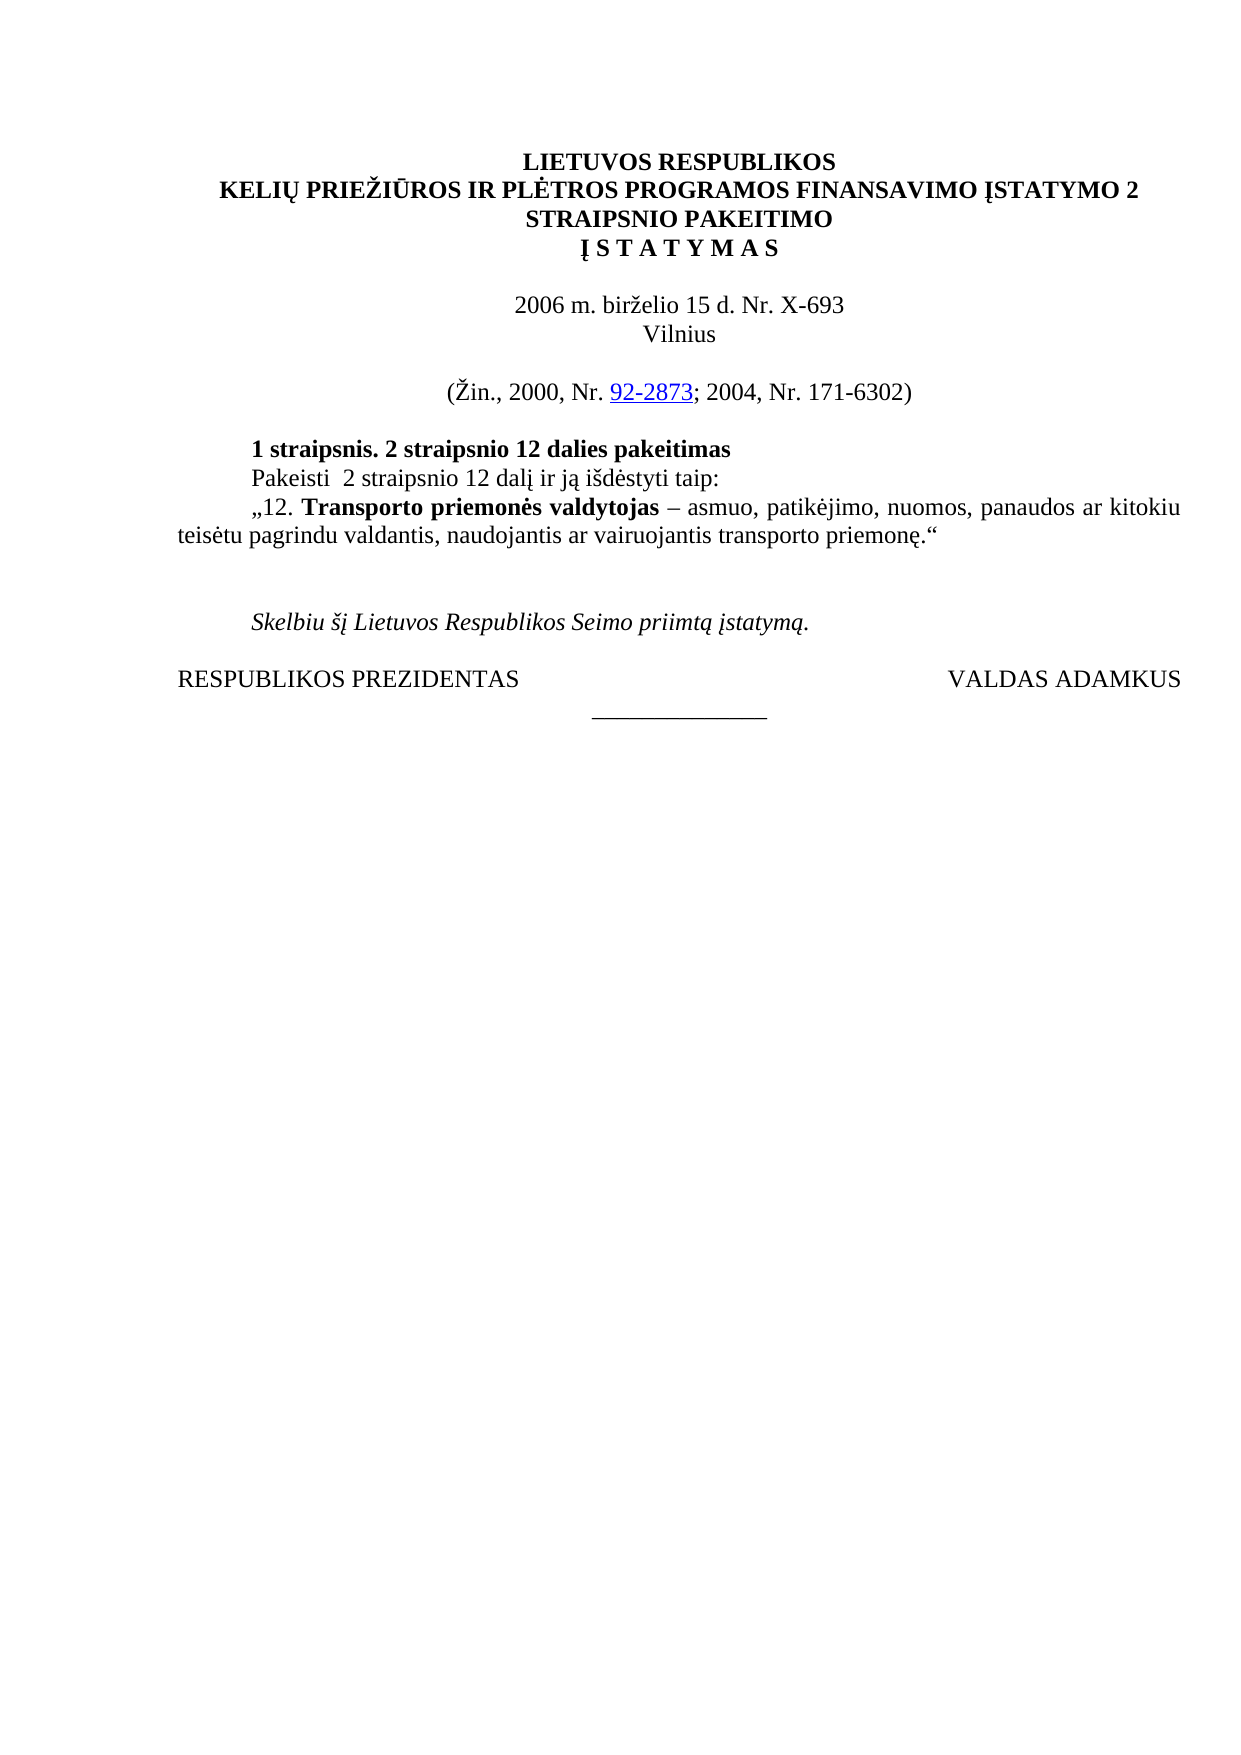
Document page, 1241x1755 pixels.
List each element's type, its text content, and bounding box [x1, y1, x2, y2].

text KELIŲ PRIEŽIŪROS IR PLĖTROS PROGRAMOS FINANSAVIMO ĮSTATYMO 2 STRAIPSNIO PAKEITIMO [177, 176, 1181, 233]
text Pakeisti 2 straipsnio 12 dalį ir ją išdėstyti taip: [177, 463, 1117, 492]
text 2006 m. birželio 15 d. Nr. X-693 [177, 291, 1181, 319]
text LIETUVOS RESPUBLIKOS [177, 147, 1181, 176]
text 1 straipsnis. 2 straipsnio 12 dalies pakeitimas [177, 434, 1117, 463]
text „12. Transporto priemonės valdytojas – asmuo, patikėjimo, nuomos, panaudos ar kitokiu teisėtu pagrindu valdantis, naudojantis ar vairuojantis transporto priemonę.“ [177, 492, 1181, 549]
text Į S T A T Y M A S [177, 233, 1181, 262]
text Vilnius [177, 319, 1181, 348]
text ______________ [177, 693, 1181, 722]
text RESPUBLIKOS PREZIDENTAS VALDAS ADAMKUS [177, 664, 1181, 693]
text (Žin., 2000, Nr. 92-2873; 2004, nr. 171-6302) [177, 377, 1181, 406]
text Skelbiu šį Lietuvos Respublikos Seimo priimtą įstatymą. [177, 607, 1181, 636]
